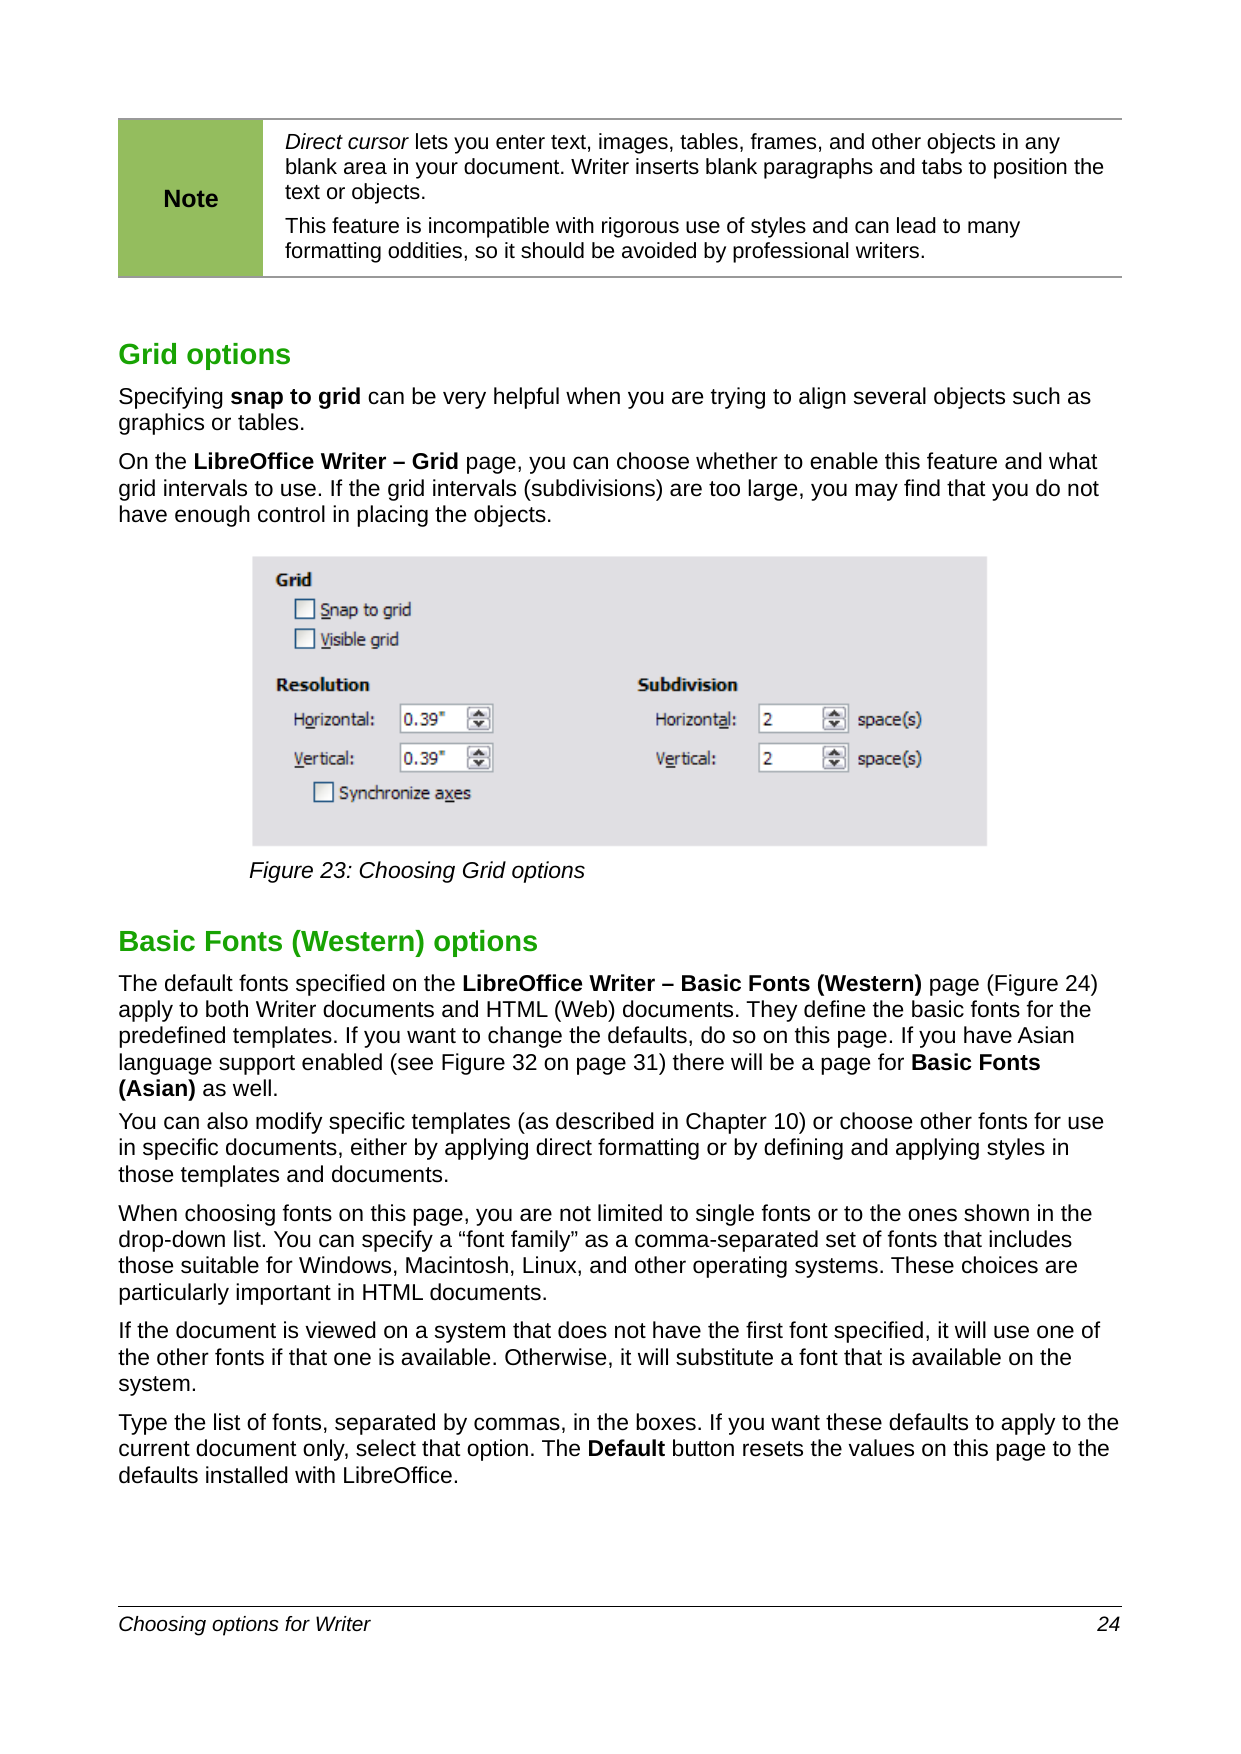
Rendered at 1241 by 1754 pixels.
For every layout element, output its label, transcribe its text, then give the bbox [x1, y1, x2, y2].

subtitle Grid options [118, 337, 1122, 371]
text On the LibreOffice Writer – Grid page, you can choose whether to enable this feature and what grid intervals to use. If the grid intervals (subdivisions) are too large, you may find that you do not have enough control in placing the objects. [118, 448, 1122, 527]
text If the document is viewed on a system that does not have the first font specified, it will use one of the other fonts if that one is available. Otherwise, it will substitute a font that is available on the system. [118, 1317, 1122, 1396]
subtitle Basic Fonts (Western) options [118, 924, 1122, 957]
text You can also modify specific templates (as described in Chapter 10) or choose other fonts for use in specific documents, either by applying direct formatting or by defining and applying styles in those templates and documents. [118, 1108, 1122, 1187]
list The default fonts specified on the LibreOffice Writer – Basic Fonts (Western) page (Figure 24) apply to both Writer documents and HTML (Web) documents. They define the basic fonts for the predefined templates. If you want to change the defaults, do so on this page. If you have Asian language support enabled (see Figure 32 on page 30) there will be a page for Basic Fonts (Asian) as well. [118, 970, 1122, 1101]
text When choosing fonts on this page, you are not limited to single fonts or to the ones shown in the drop-down list. You can specify a “font family” as a comma‑separated set of fonts that includes those suitable for Windows, Macintosh, Linux, and other operating systems. These choices are particularly important in HTML documents. [118, 1199, 1122, 1305]
table_header Direct cursor lets you enter text, images, tables, frames, and other objects in any blank area in your document. Writer inserts blank paragraphs and tabs to position the text or objects. This feature is incompatible with rigorous use of styles and can lead to many formatting oddities, so it should be avoided by professional writers. [264, 120, 1122, 276]
text Type the list of fonts, separated by commas, in the boxes. If you want these defaults to apply to the current document only, select that option. The Default button resets the values on this page to the defaults installed with LibreOffice. [118, 1409, 1122, 1488]
table_header Note [118, 120, 263, 276]
picture [248, 552, 992, 851]
text Specifying snap to grid can be very helpful when you are trying to align several objects such as graphics or tables. [118, 383, 1122, 436]
text Figure 23: Choosing Grid options [249, 857, 991, 884]
